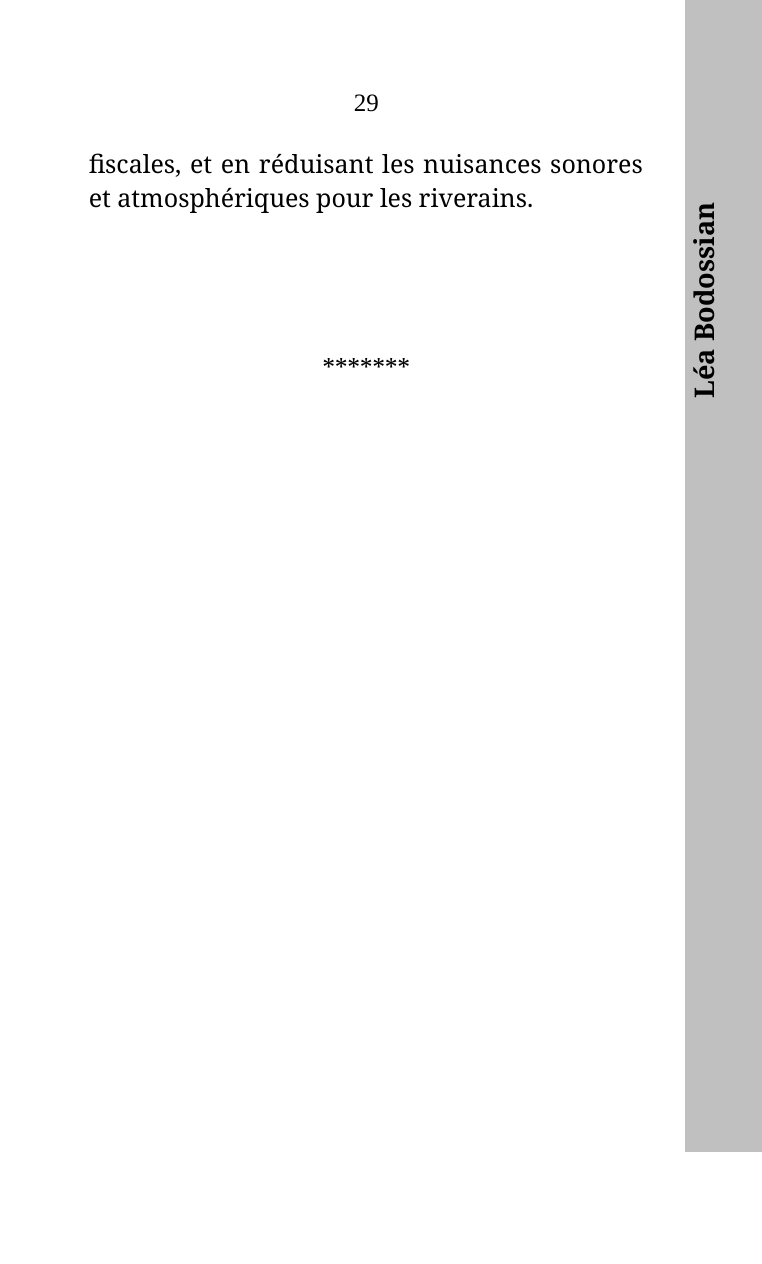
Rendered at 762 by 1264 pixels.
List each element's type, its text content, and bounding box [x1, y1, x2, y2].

text ******* [88, 351, 644, 385]
text fiscales, et en réduisant les nuisances sonores et atmosphériques pour les riverains. [88, 147, 644, 215]
text Léa Bodossian [685, 187, 762, 398]
